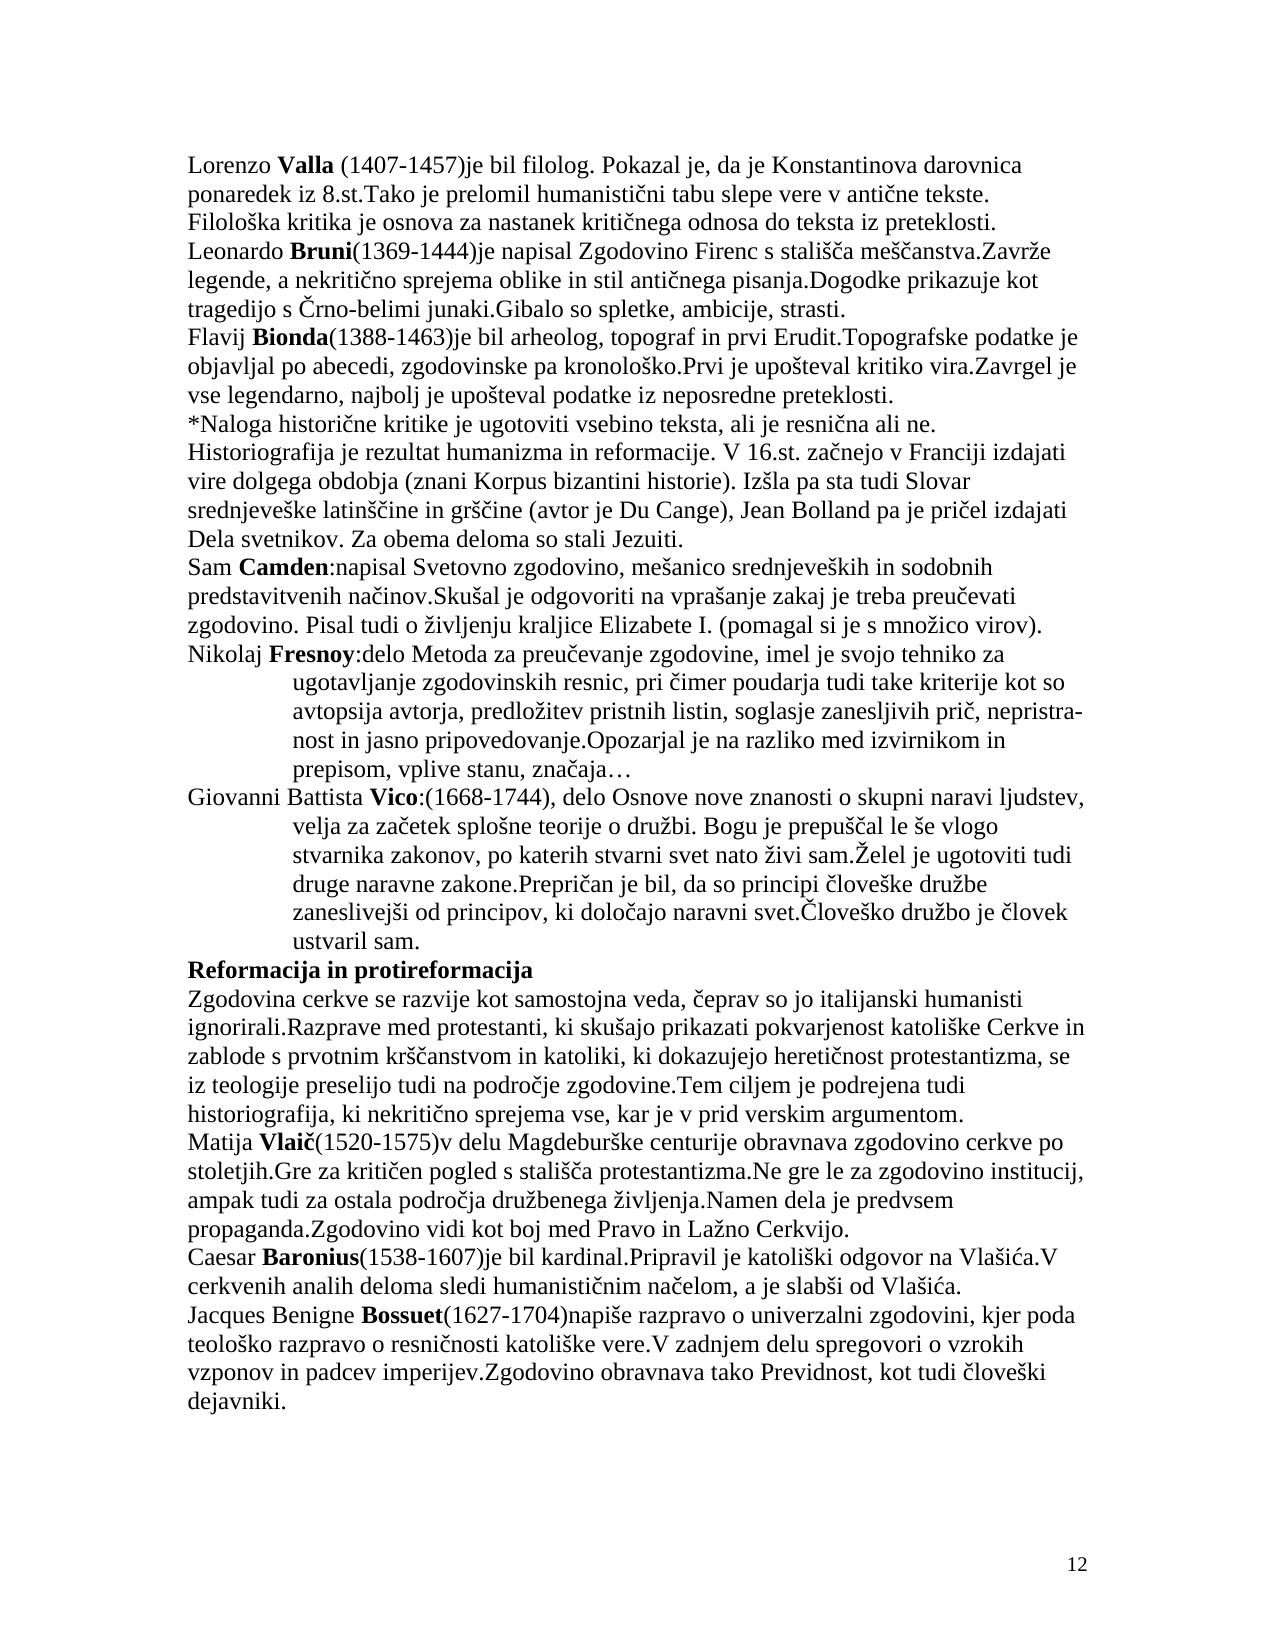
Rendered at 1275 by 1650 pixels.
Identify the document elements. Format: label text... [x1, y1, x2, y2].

text Caesar Baronius(1538-1607)je bil kardinal.Pripravil je katoliški odgovor na Vlašića.V cerkvenih analih deloma sledi humanističnim načelom, a je slabši od Vlašića. [187, 1242, 1087, 1300]
text *Naloga historične kritike je ugotoviti vsebino teksta, ali je resnična ali ne. Historiografija je rezultat humanizma in reformacije. V 16.st. začnejo v Franciji izdajati vire dolgega obdobja (znani Korpus bizantini historie). Izšla pa sta tudi Slovar srednjeveške latinščine in grščine (avtor je Du Cange), Jean Bolland pa je pričel izdajati Dela svetnikov. Za obema deloma so stali Jezuiti. [187, 409, 1087, 552]
text Lorenzo Valla (1407-1457)je bil filolog. Pokazal je, da je Konstantinova darovnica ponaredek iz 8.st.Tako je prelomil humanistični tabu slepe vere v antične tekste. Filološka kritika je osnova za nastanek kritičnega odnosa do teksta iz preteklosti. [187, 150, 1087, 236]
text Flavij Bionda(1388-1463)je bil arheolog, topograf in prvi Erudit.Topografske podatke je objavljal po abecedi, zgodovinske pa kronološko.Prvi je upošteval kritiko vira.Zavrgel je vse legendarno, najbolj je upošteval podatke iz neposredne preteklosti. [187, 322, 1087, 409]
text Leonardo Bruni(1369-1444)je napisal Zgodovino Firenc s stališča meščanstva.Zavrže legende, a nekritično sprejema oblike in stil antičnega pisanja.Dogodke prikazuje kot tragedijo s Črno-belimi junaki.Gibalo so spletke, ambicije, strasti. [187, 236, 1087, 322]
text Jacques Benigne Bossuet(1627-1704)napiše razpravo o univerzalni zgodovini, kjer poda teološko razpravo o resničnosti katoliške vere.V zadnjem delu spregovori o vzrokih vzponov in padcev imperijev.Zgodovino obravnava tako Previdnost, kot tudi človeški dejavniki. [187, 1300, 1087, 1415]
subtitle Giovanni Battista Vico:(1668-1744), delo Osnove nove znanosti o skupni naravi ljudstev, velja za začetek splošne teorije o družbi. Bogu je prepuščal le še vlogo stvarnika zakonov, po katerih stvarni svet nato živi sam.Želel je ugotoviti tudi druge naravne zakone.Prepričan je bil, da so principi človeške družbe zaneslivejši od principov, ki določajo naravni svet.Človeško družbo je človek ustvaril sam. [187, 782, 1087, 955]
subtitle Nikolaj Fresnoy:delo Metoda za preučevanje zgodovine, imel je svojo tehniko za ugotavljanje zgodovinskih resnic, pri čimer poudarja tudi take kriterije kot so avtopsija avtorja, predložitev pristnih listin, soglasje zanesljivih prič, nepristra-nost in jasno pripovedovanje.Opozarjal je na razliko med izvirnikom in prepisom, vplive stanu, značaja… [187, 639, 1087, 782]
text Matija Vlaič(1520-1575)v delu Magdeburške centurije obravnava zgodovino cerkve po stoletjih.Gre za kritičen pogled s stališča protestantizma.Ne gre le za zgodovino institucij, ampak tudi za ostala področja družbenega življenja.Namen dela je predvsem propaganda.Zgodovino vidi kot boj med Pravo in Lažno Cerkvijo. [187, 1127, 1087, 1242]
text Sam Camden:napisal Svetovno zgodovino, mešanico srednjeveških in sodobnih predstavitvenih načinov.Skušal je odgovoriti na vprašanje zakaj je treba preučevati zgodovino. Pisal tudi o življenju kraljice Elizabete I. (pomagal si je s množico virov). [187, 552, 1087, 639]
text Zgodovina cerkve se razvije kot samostojna veda, čeprav so jo italijanski humanisti ignorirali.Razprave med protestanti, ki skušajo prikazati pokvarjenost katoliške Cerkve in zablode s prvotnim krščanstvom in katoliki, ki dokazujejo heretičnost protestantizma, se iz teologije preselijo tudi na področje zgodovine.Tem ciljem je podrejena tudi historiografija, ki nekritično sprejema vse, kar je v prid verskim argumentom. [187, 984, 1087, 1127]
subtitle Reformacija in protireformacija [187, 955, 1087, 984]
